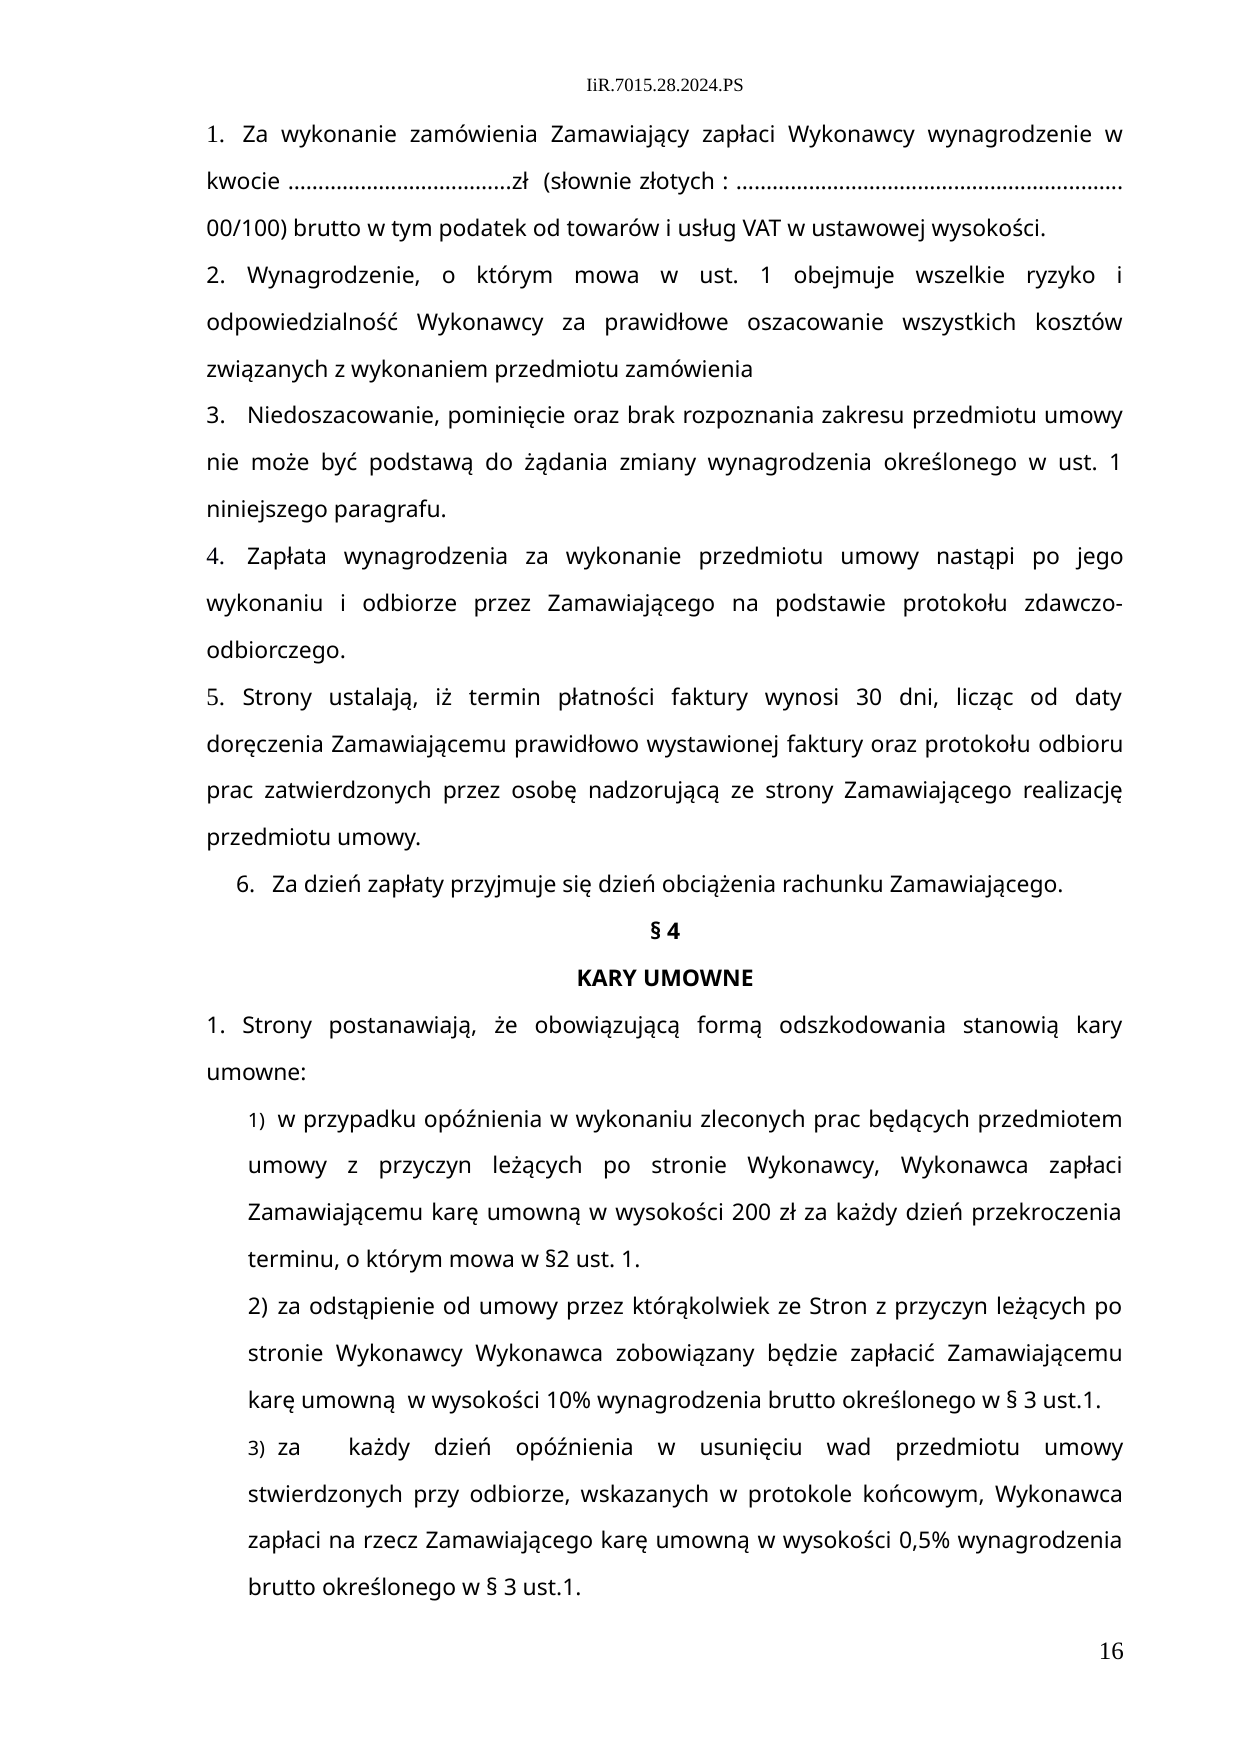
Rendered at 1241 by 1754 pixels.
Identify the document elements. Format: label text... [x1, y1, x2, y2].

text KARY UMOWNE [206, 962, 1123, 993]
list Za wykonanie zamówienia Zamawiający zapłaci Wykonawcy wynagrodzenie w kwocie ……………………….……...zł (słownie złotych : ………………………………………………...……. 00/100) brutto w tym podatek od towarów i usług VAT w ustawowej wysokości. [206, 118, 1123, 243]
list Wynagrodzenie, o którym mowa w ust. 1 obejmuje wszelkie ryzyko i odpowiedzialność Wykonawcy za prawidłowe oszacowanie wszystkich kosztów związanych z wykonaniem przedmiotu zamówienia [206, 259, 1123, 384]
text 1. Strony postanawiają, że obowiązującą formą odszkodowania stanowią kary umowne: [206, 1009, 1123, 1087]
list Zapłata wynagrodzenia za wykonanie przedmiotu umowy nastąpi po jego wykonaniu i odbiorze przez Zamawiającego na podstawie protokołu zdawczo-odbiorczego. [206, 540, 1123, 665]
text § 4 [206, 915, 1123, 946]
list w przypadku opóźnienia w wykonaniu zleconych prac będących przedmiotem umowy z przyczyn leżących po stronie Wykonawcy, Wykonawca zapłaci Zamawiającemu karę umowną w wysokości 200 zł za każdy dzień przekroczenia terminu, o którym mowa w §2 ust. 1. [248, 1102, 1123, 1274]
list za odstąpienie od umowy przez którąkolwiek ze Stron z przyczyn leżących po stronie Wykonawcy Wykonawca zobowiązany będzie zapłacić Zamawiającemu karę umowną w wysokości 10% wynagrodzenia brutto określonego w § 3 ust.1. [248, 1290, 1123, 1415]
list za każdy dzień opóźnienia w usunięciu wad przedmiotu umowy stwierdzonych przy odbiorze, wskazanych w protokole końcowym, Wykonawca zapłaci na rzecz Zamawiającego karę umowną w wysokości 0,5% wynagrodzenia brutto określonego w § 3 ust.1. [248, 1431, 1123, 1602]
list Za dzień zapłaty przyjmuje się dzień obciążenia rachunku Zamawiającego. [236, 868, 1123, 899]
list Niedoszacowanie, pominięcie oraz brak rozpoznania zakresu przedmiotu umowy nie może być podstawą do żądania zmiany wynagrodzenia określonego w ust. 1 niniejszego paragrafu. [206, 399, 1123, 524]
list Strony ustalają, iż termin płatności faktury wynosi 30 dni, licząc od daty doręczenia Zamawiającemu prawidłowo wystawionej faktury oraz protokołu odbioru prac zatwierdzonych przez osobę nadzorującą ze strony Zamawiającego realizację przedmiotu umowy. [206, 681, 1123, 852]
